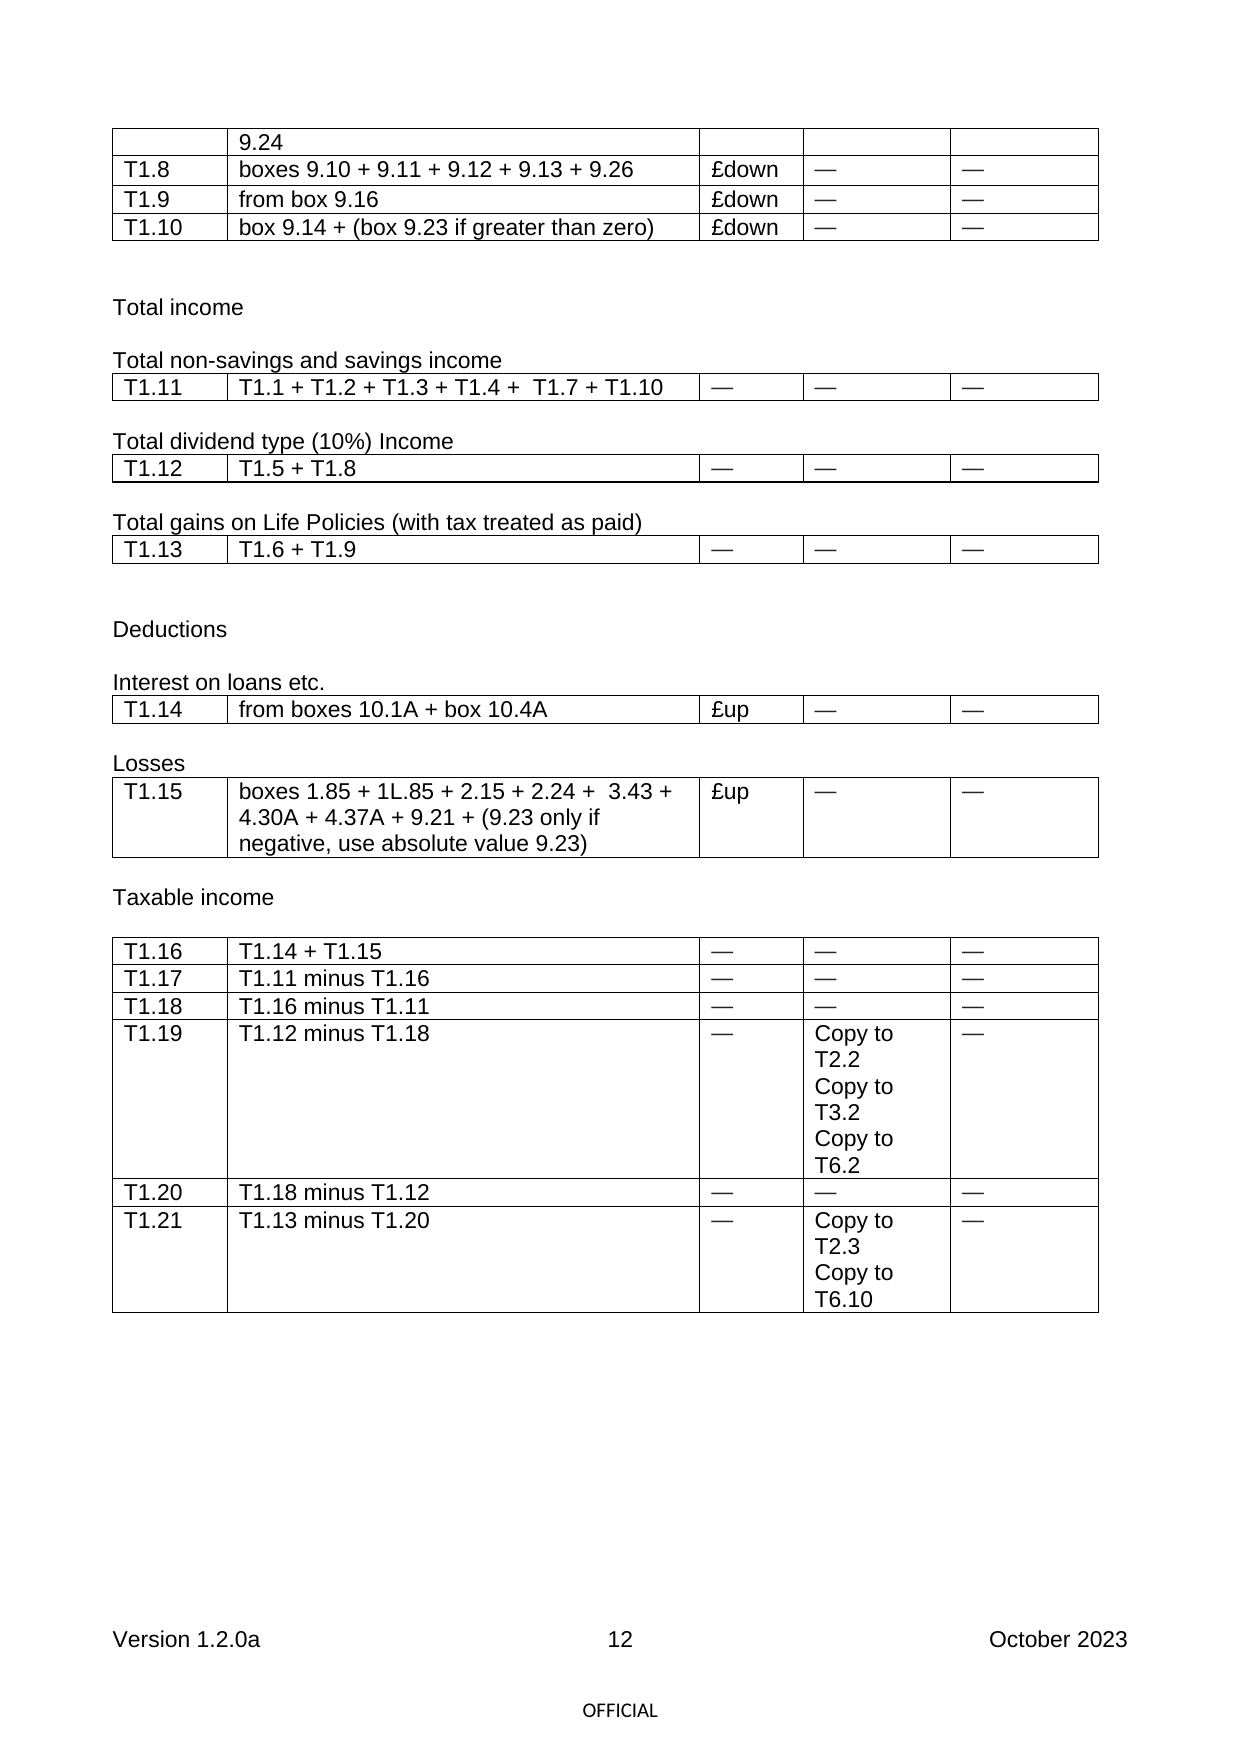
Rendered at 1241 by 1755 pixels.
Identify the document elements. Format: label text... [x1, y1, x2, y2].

table_header — [951, 455, 1098, 481]
table_cell — [804, 156, 950, 185]
table_header — [700, 536, 803, 563]
text Total income [112, 294, 1128, 320]
table_header T1.14 + T1.15 [228, 938, 699, 964]
table_header — [804, 536, 950, 563]
table_cell T1.21 [113, 1207, 227, 1312]
table_cell T1.19 [113, 1020, 227, 1178]
table_header — [804, 455, 950, 481]
table_cell T1.12 minus T1.18 [228, 1020, 699, 1178]
text Total gains on Life Policies (with tax treated as paid) [112, 509, 1128, 535]
text Total dividend type (10%) Income [112, 428, 1128, 454]
table_header T1.5 + T1.8 [228, 455, 699, 481]
table_header — [951, 536, 1098, 563]
table_header T1.14 [113, 696, 227, 723]
table_header T1.12 [113, 455, 227, 481]
table_cell T1.16 minus T1.11 [228, 993, 699, 1019]
table_header £up [700, 696, 803, 723]
table_cell from box 9.16 [228, 186, 699, 213]
table_header T1.15 [113, 778, 227, 857]
table_header [804, 129, 950, 155]
table_cell Copy to T2.2 Copy to T3.2 Copy to T6.2 [804, 1020, 950, 1178]
text Interest on loans etc. [112, 669, 1128, 695]
table_cell — [804, 214, 950, 240]
table_header — [951, 696, 1098, 723]
table_cell £down [700, 214, 803, 240]
table_header from boxes 10.1A + box 10.4A [228, 696, 699, 723]
table_cell T1.8 [113, 156, 227, 185]
table_header — [700, 455, 803, 481]
table_cell — [804, 1179, 950, 1206]
table_cell Copy to T2.3 Copy to T6.10 [804, 1207, 950, 1312]
table_header — [951, 778, 1098, 857]
table_cell — [700, 965, 803, 992]
text Total non-savings and savings income [112, 347, 1128, 373]
table_header 9.24 [228, 129, 699, 155]
table_header boxes 1.85 + 1L.85 + 2.15 + 2.24 + 3.43 + 4.30A + 4.37A + 9.21 + (9.23 only if negative, use absolute value 9.23) [228, 778, 699, 857]
table_cell T1.20 [113, 1179, 227, 1206]
table_header — [804, 374, 950, 400]
table_cell — [804, 965, 950, 992]
table_cell £down [700, 156, 803, 185]
table_cell — [951, 186, 1098, 213]
table_cell — [700, 1020, 803, 1178]
table_cell — [951, 214, 1098, 240]
table_cell T1.13 minus T1.20 [228, 1207, 699, 1312]
table_header T1.6 + T1.9 [228, 536, 699, 563]
table_cell £down [700, 186, 803, 213]
table_cell — [951, 1207, 1098, 1312]
table_cell T1.11 minus T1.16 [228, 965, 699, 992]
table_cell — [804, 993, 950, 1019]
table_header — [804, 778, 950, 857]
text Losses [112, 750, 1128, 777]
table_cell — [951, 1179, 1098, 1206]
table_header T1.1 + T1.2 + T1.3 + T1.4 + T1.7 + T1.10 [228, 374, 699, 400]
table_header — [804, 696, 950, 723]
table_cell — [951, 156, 1098, 185]
table_cell box 9.14 + (box 9.23 if greater than zero) [228, 214, 699, 240]
table_header [700, 129, 803, 155]
table_cell boxes 9.10 + 9.11 + 9.12 + 9.13 + 9.26 [228, 156, 699, 185]
table_header — [700, 374, 803, 400]
table_cell — [804, 186, 950, 213]
table_cell T1.17 [113, 965, 227, 992]
table_header — [951, 938, 1098, 964]
table_header [951, 129, 1098, 155]
table_header — [700, 938, 803, 964]
table_header — [804, 938, 950, 964]
table_cell T1.9 [113, 186, 227, 213]
table_cell — [700, 1179, 803, 1206]
text Deductions [112, 616, 1128, 643]
text Taxable income [112, 884, 1128, 910]
table_cell — [700, 993, 803, 1019]
table_header — [951, 374, 1098, 400]
table_cell — [951, 965, 1098, 992]
table_cell — [951, 1020, 1098, 1178]
table_header £up [700, 778, 803, 857]
table_header T1.13 [113, 536, 227, 563]
table_cell — [700, 1207, 803, 1312]
table_cell — [951, 993, 1098, 1019]
table_cell T1.18 minus T1.12 [228, 1179, 699, 1206]
table_header T1.11 [113, 374, 227, 400]
table_cell T1.10 [113, 214, 227, 240]
table_header T1.16 [113, 938, 227, 964]
table_header [113, 129, 227, 155]
table_cell T1.18 [113, 993, 227, 1019]
